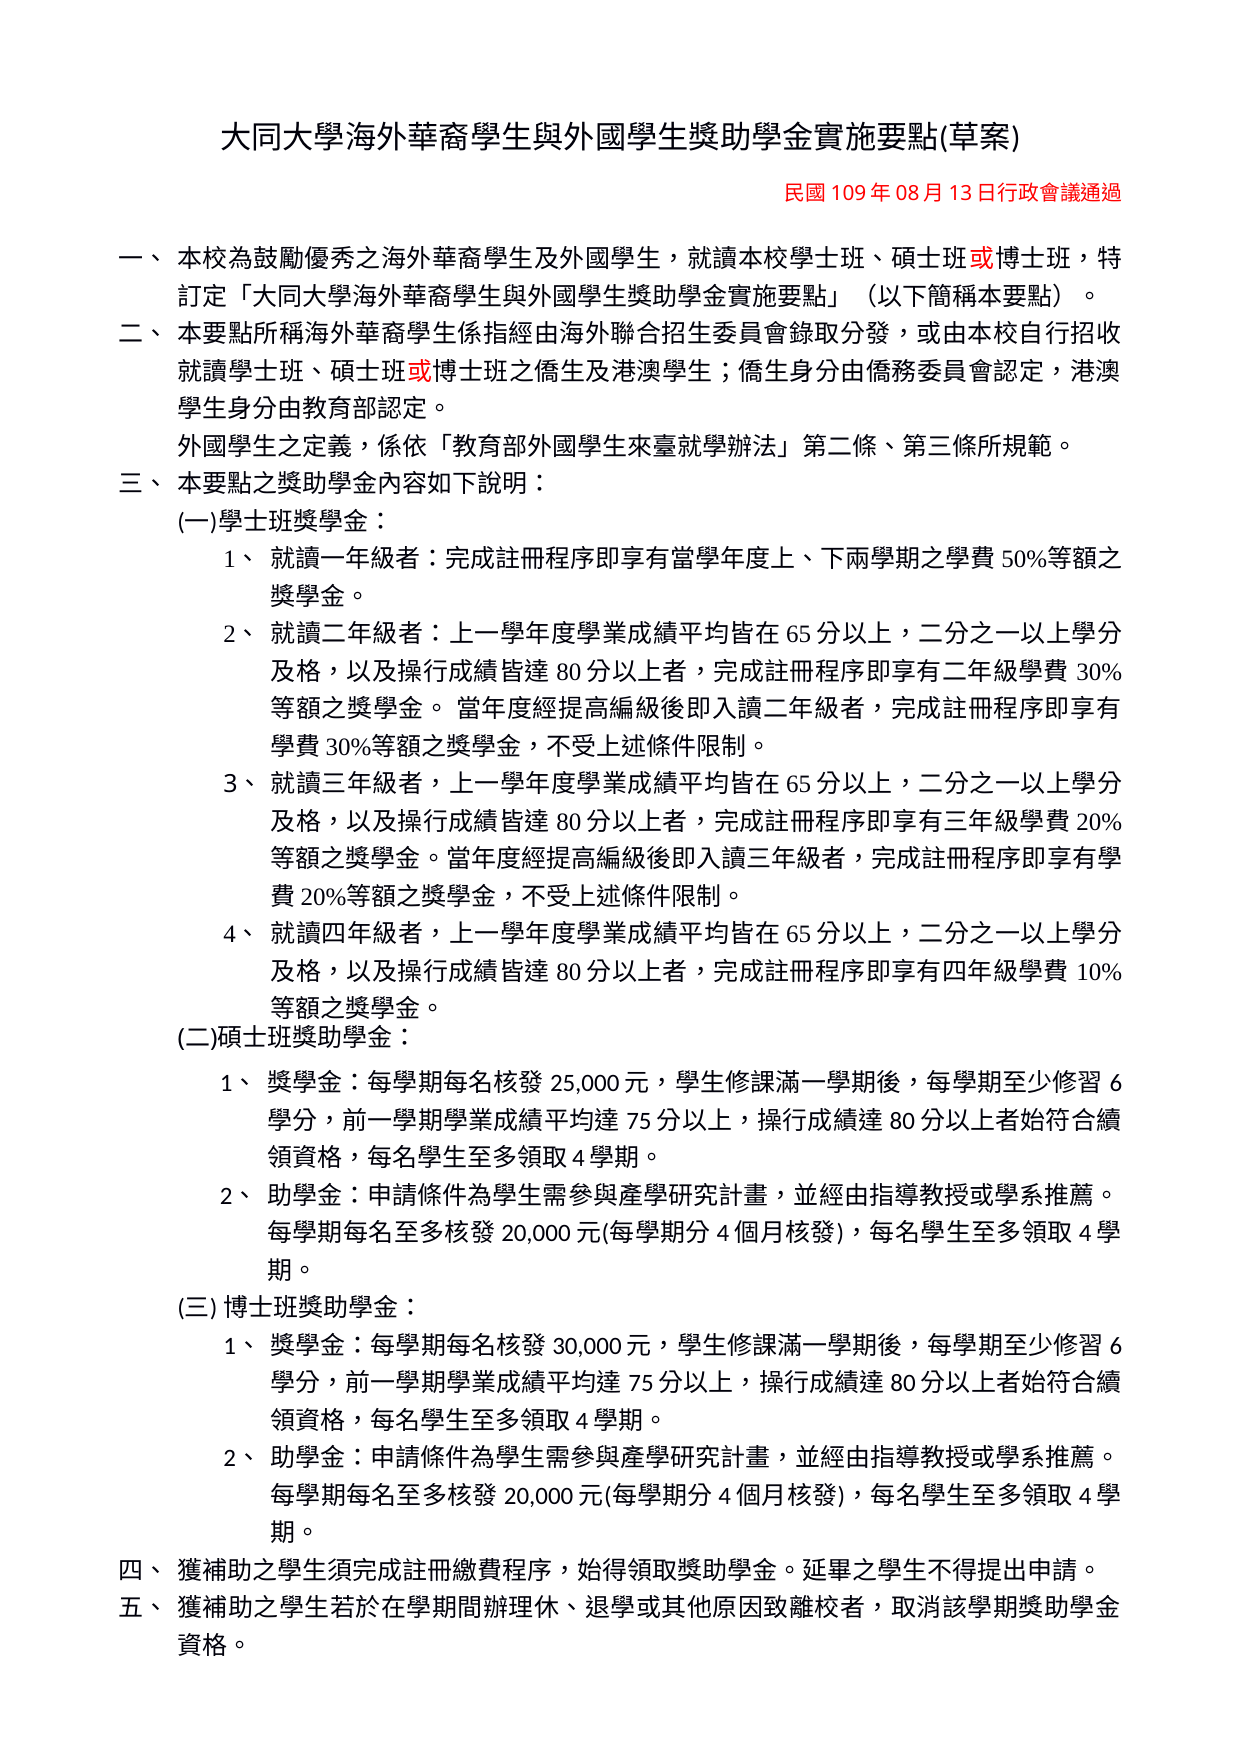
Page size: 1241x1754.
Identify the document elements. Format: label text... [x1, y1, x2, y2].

text (三) 博士班獎助學金： [177, 1279, 1122, 1317]
text 民國109年08月13日行政會議通過 [118, 164, 1122, 202]
list 本要點所稱海外華裔學生係指經由海外聯合招生委員會錄取分發，或由本校自行招收就讀學士班、碩士班或博士班之僑生及港澳學生；僑生身分由僑務委員會認定，港澳學生身分由教育部認定。 [118, 305, 1122, 418]
list 獎學金：每學期每名核發30,000元，學生修課滿一學期後，每學期至少修習6學分，前一學期學業成績平均達75分以上，操行成績達80分以上者始符合續領資格，每名學生至多領取4學期。 [223, 1317, 1122, 1429]
list 本校為鼓勵優秀之海外華裔學生及外國學生，就讀本校學士班、碩士班或博士班，特訂定「大同大學海外華裔學生與外國學生獎助學金實施要點」（以下簡稱本要點）。 [118, 230, 1122, 305]
list 獎學金：每學期每名核發25,000元，學生修課滿一學期後，每學期至少修習6學分，前一學期學業成績平均達75分以上，操行成績達80分以上者始符合續領資格，每名學生至多領取4學期。 [219, 1054, 1122, 1167]
list 獲補助之學生須完成註冊繳費程序，始得領取獎助學金。延畢之學生不得提出申請。 [118, 1542, 1122, 1579]
list 就讀四年級者，上一學年度學業成績平均皆在65分以上，二分之一以上學分及格，以及操行成績皆達80分以上者，完成註冊程序即享有四年級學費10%等額之獎學金。 [223, 905, 1122, 1018]
text 外國學生之定義，係依「教育部外國學生來臺就學辦法」第二條、第三條所規範。 [177, 418, 1122, 455]
list 助學金：申請條件為學生需參與產學研究計畫，並經由指導教授或學系推薦。每學期每名至多核發20,000元(每學期分4個月核發)，每名學生至多領取4學期。 [223, 1429, 1122, 1542]
list 學士班獎學金： [177, 493, 1122, 530]
list 就讀二年級者：上一學年度學業成績平均皆在65分以上，二分之一以上學分及格，以及操行成績皆達80分以上者，完成註冊程序即享有二年級學費30%等額之獎學金。 當年度經提高編級後即入讀二年級者，完成註冊程序即享有學費30%等額之獎學金，不受上述條件限制。 [223, 605, 1122, 755]
list 助學金：申請條件為學生需參與產學研究計畫，並經由指導教授或學系推薦。每學期每名至多核發20,000元(每學期分4個月核發)，每名學生至多領取4學期。 [219, 1167, 1122, 1279]
list 就讀一年級者：完成註冊程序即享有當學年度上、下兩學期之學費50%等額之獎學金。 [223, 530, 1122, 605]
list 就讀三年級者，上一學年度學業成績平均皆在65分以上，二分之一以上學分及格，以及操行成績皆達80分以上者，完成註冊程序即享有三年級學費20%等額之獎學金。當年度經提高編級後即入讀三年級者，完成註冊程序即享有學費20%等額之獎學金，不受上述條件限制。 [223, 755, 1122, 905]
text (二)碩士班獎助學金： [177, 1018, 1122, 1054]
list 本要點之獎助學金內容如下說明： [118, 455, 1122, 493]
list 獲補助之學生若於在學期間辦理休、退學或其他原因致離校者，取消該學期獎助學金資格。 [118, 1579, 1122, 1654]
text 大同大學海外華裔學生與外國學生獎助學金實施要點(草案) [118, 89, 1122, 164]
